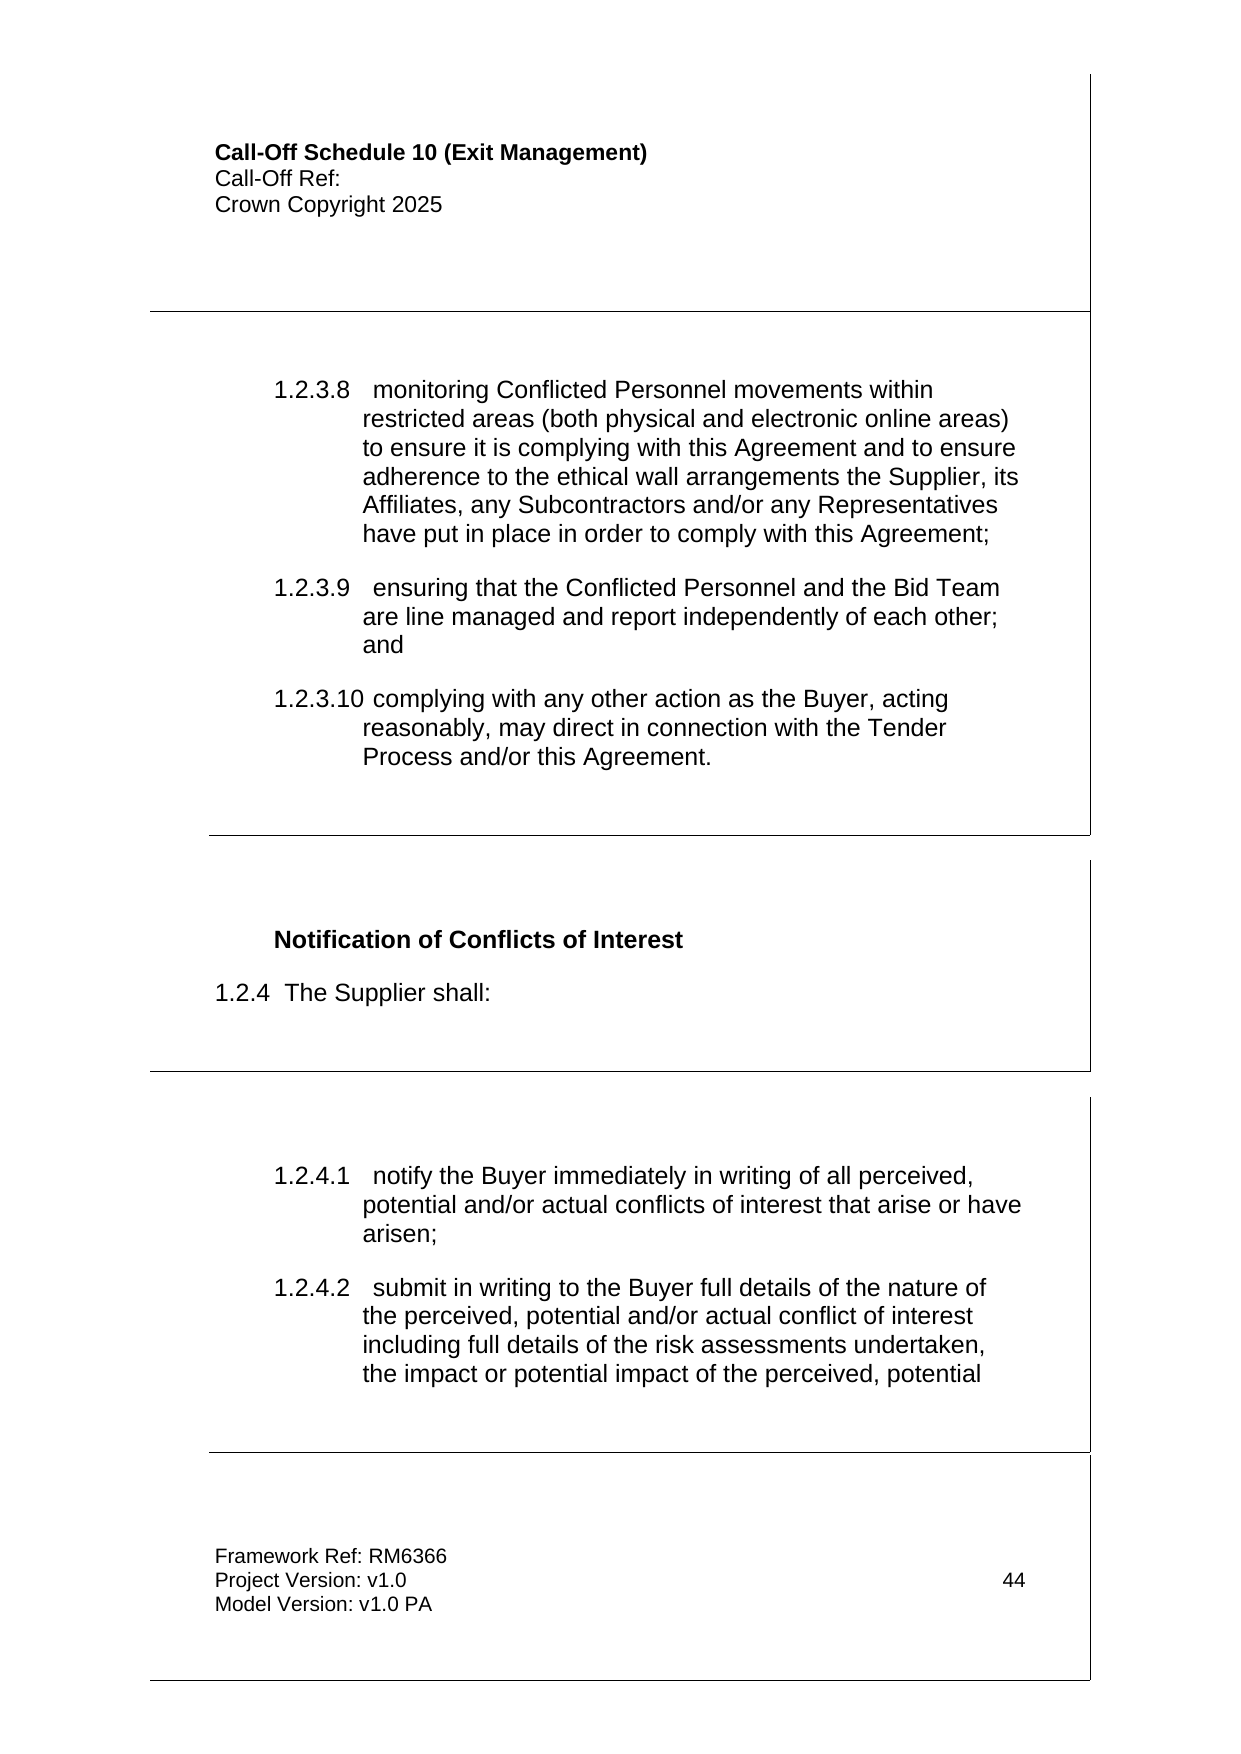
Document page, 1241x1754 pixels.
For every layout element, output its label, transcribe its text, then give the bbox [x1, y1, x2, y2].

list notify the Buyer immediately in writing of all perceived, potential and/or actual conflicts of interest that arise or have arisen; [209, 1097, 1090, 1208]
list complying with any other action as the Buyer, acting reasonably, may direct in connection with the Tender Process and/or this Agreement. [209, 619, 1090, 835]
list monitoring Conflicted Personnel movements within restricted areas (both physical and electronic online areas) to ensure it is complying with this Agreement and to ensure adherence to the ethical wall arrangements the Supplier, its Affiliates, any Subcontractors and/or any Representatives have put in place in order to comply with this Agreement; [209, 311, 1090, 508]
list ensuring that the Conflicted Personnel and the Bid Team are line managed and report independently of each other; and [209, 508, 1090, 619]
list submit in writing to the Buyer full details of the nature of the perceived, potential and/or actual conflict of interest including full details of the risk assessments undertaken, the impact or potential impact of the perceived, potential and/or actual conflict, the measures and arrangements that have been established and/or are due to be established, to eliminate the perceived, potential and/or actual conflict, and the Supplier's plans to prevent potential conflicts of interests from arising (“Proposed Avoidance Measures”); and [209, 1208, 1090, 1452]
text Notification of Conflicts of Interest [150, 860, 1090, 914]
list The Supplier shall: [150, 914, 1090, 1071]
